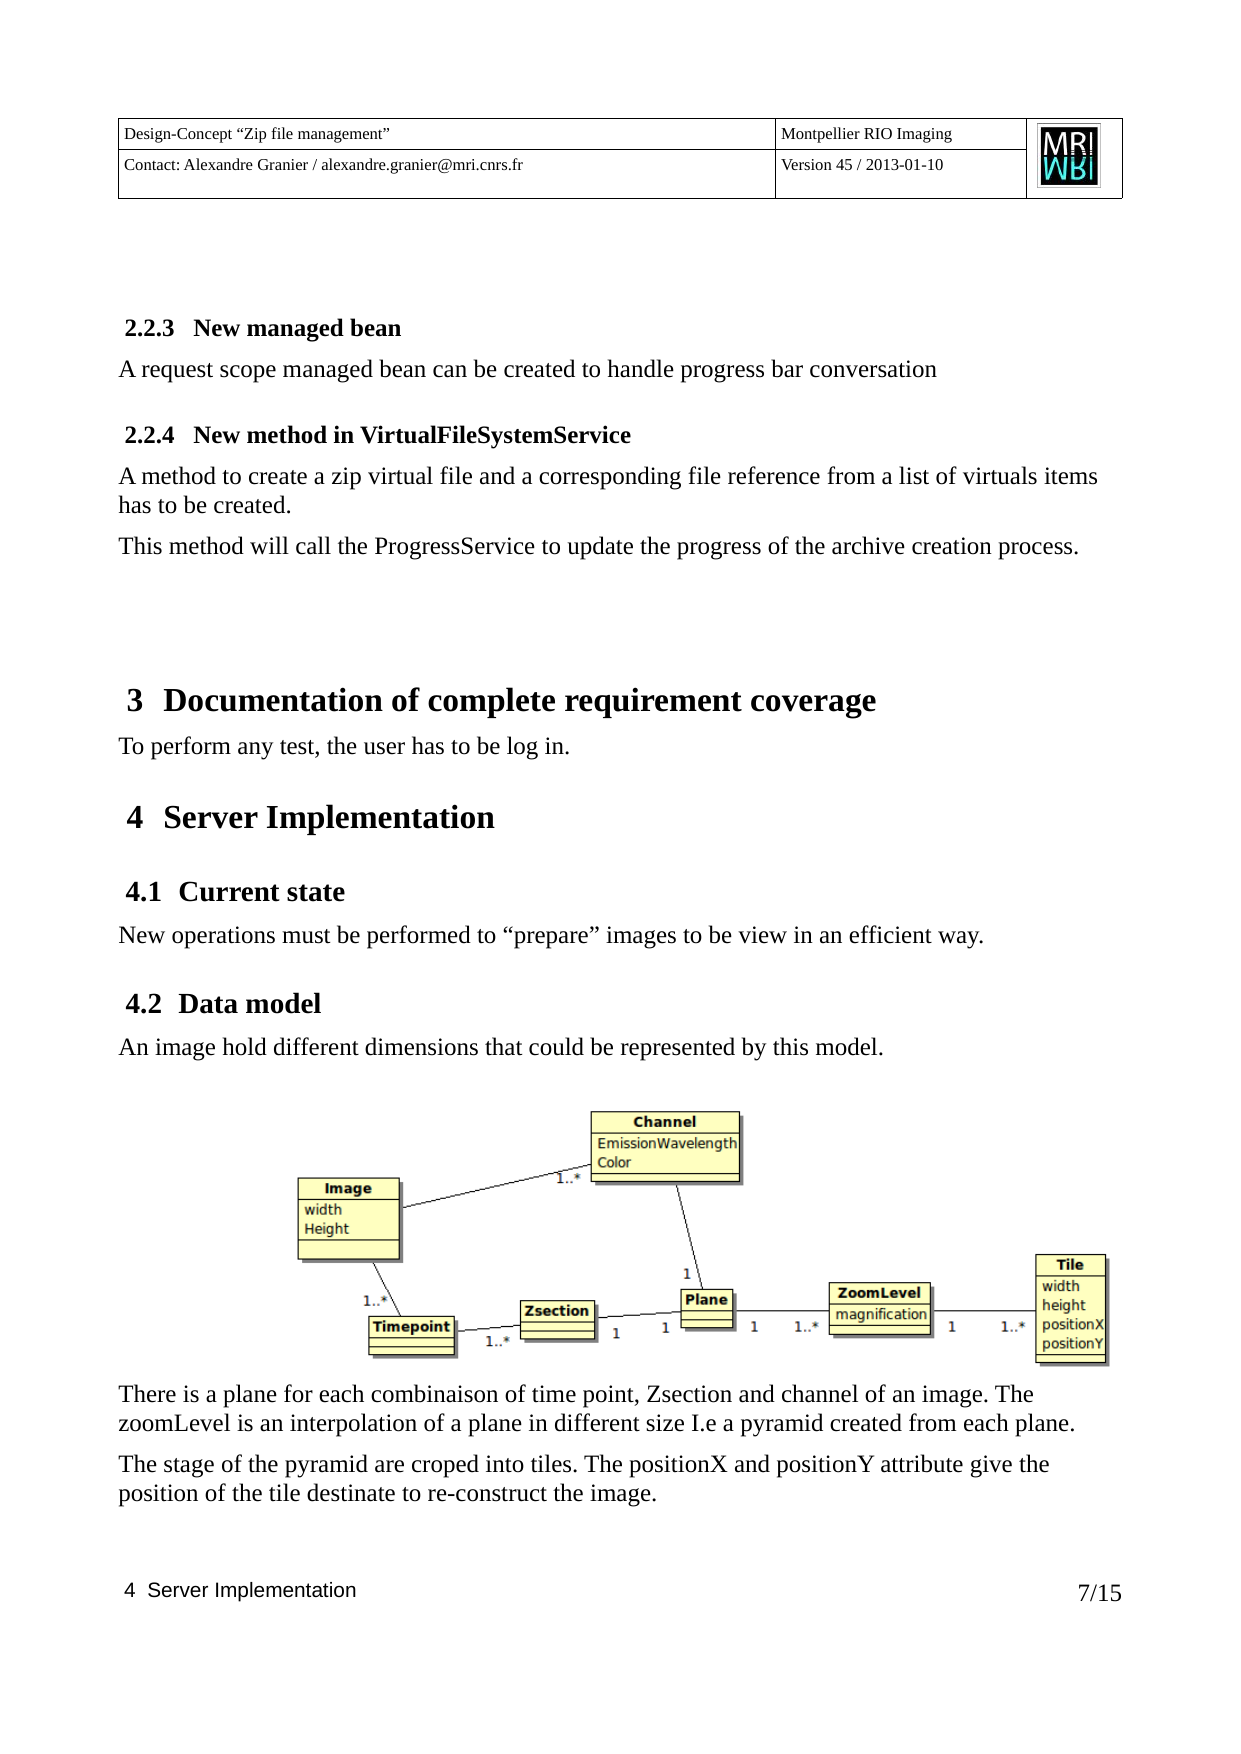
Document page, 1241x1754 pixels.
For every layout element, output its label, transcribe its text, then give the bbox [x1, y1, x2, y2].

subtitle New method in VirtualFileSystemService [118, 420, 1122, 449]
text There is a plane for each combinaison of time point, Zsection and channel of an image. The zoomLevel is an interpolation of a plane in different size I.e a pyramid created from each plane. [118, 1380, 1122, 1437]
text To perform any test, the user has to be log in. [118, 731, 1122, 760]
text A request scope managed bean can be created to handle progress bar conversation [118, 354, 1122, 383]
text A method to create a zip virtual file and a corresponding file reference from a list of virtuals items has to be created. [118, 461, 1122, 519]
subtitle Data model [118, 986, 1122, 1019]
picture [118, 1073, 1123, 1380]
text The stage of the pyramid are croped into tiles. The positionX and positionY attribute give the position of the tile destinate to re-construct the image. [118, 1449, 1122, 1507]
subtitle New managed bean [118, 313, 1122, 341]
text An image hold different dimensions that could be represented by this model. [118, 1032, 1122, 1061]
subtitle Current state [118, 874, 1122, 907]
picture [1037, 123, 1101, 188]
subtitle Documentation of complete requirement coverage [118, 680, 1122, 719]
subtitle Server Implementation [118, 797, 1122, 836]
text This method will call the ProgressService to update the progress of the archive creation process. [118, 531, 1122, 560]
text New operations must be performed to “prepare” images to be view in an efficient way. [118, 920, 1122, 948]
